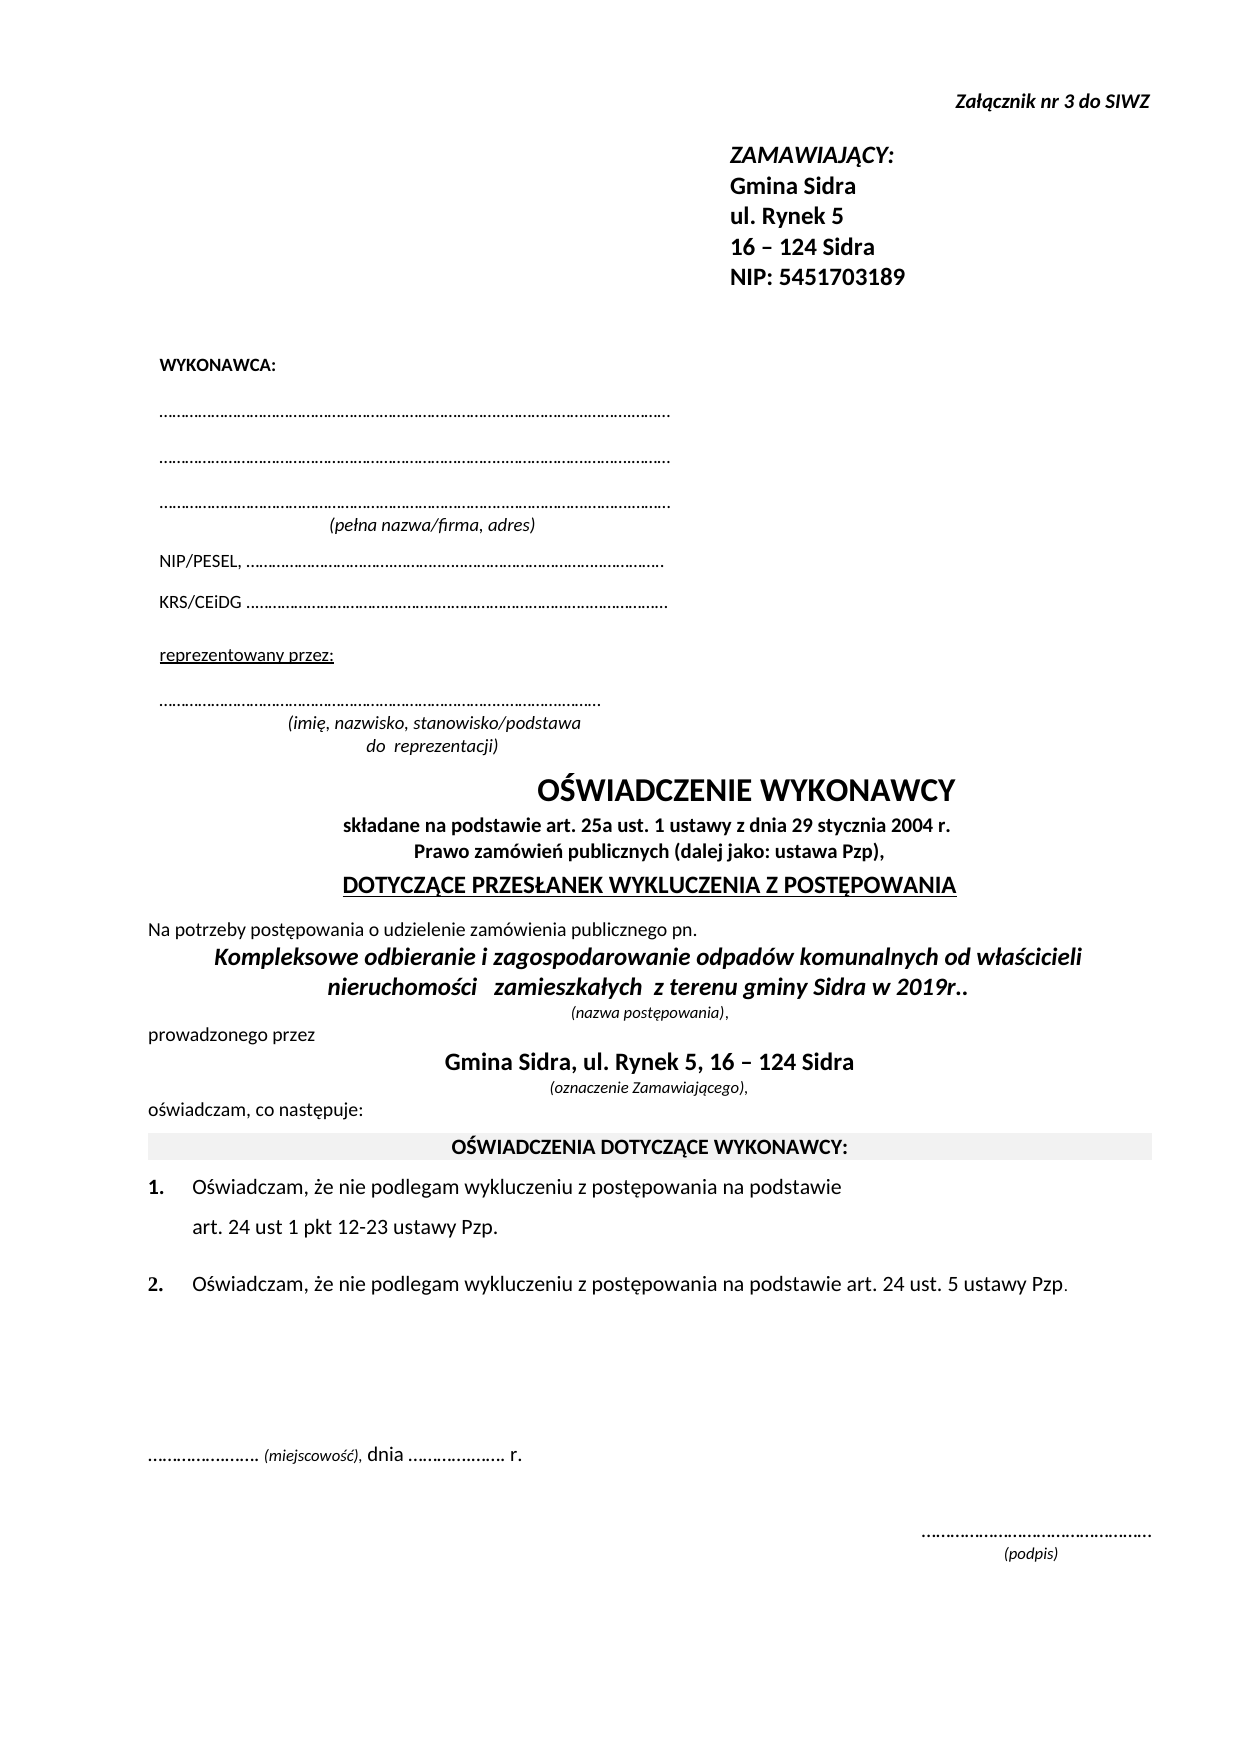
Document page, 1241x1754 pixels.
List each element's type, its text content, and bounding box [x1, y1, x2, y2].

text (nazwa postępowania), [148, 1002, 1152, 1022]
list Kompleksowe odbieranie i zagospodarowanie odpadów komunalnych od właścicieli nieruchomości zamieszkałych z terenu gminy Sidra w 2019r.. [148, 941, 1152, 1002]
table_cell WYKONAWCA: ……………………………………………………………………..……………….……….……… ……………………………………………………………………..……………….……….……… ……………………………………………………………………..……………….……….……… (pełna nazwa/firma, adres) NIP/PESEL, …………………………….………..…..…………………………..………….. KRS/CEiDG ..…………………………….……..……………………………..……………… reprezentowany przez: ……………………………………………………………………..………….……… (imię, nazwisko, stanowisko/podstawa do reprezentacji) [148, 353, 718, 757]
text (podpis) [738, 1543, 1152, 1563]
text prowadzonego przez [148, 1022, 1152, 1046]
table_cell [719, 353, 1152, 757]
subtitle Zał. nr 3 Oświadczenie wykonawcy [222, 782, 1152, 806]
text Gmina Sidra, ul. Rynek 5, 16 – 124 Sidra [148, 1046, 1152, 1077]
list Oświadczam, że nie podlegam wykluczeniu z postępowania na podstawie art. 24 ust. 5 ustawy Pzp. [148, 1270, 1152, 1297]
text ………………………………………… [148, 1517, 1152, 1543]
text składane na podstawie art. 25a ust. 1 ustawy z dnia 29 stycznia 2004 r. [148, 812, 1152, 838]
text Załącznik nr 3 do SIWZ [222, 89, 1152, 114]
text oświadczam, co następuje: [148, 1097, 1152, 1121]
list Oświadczam, że nie podlegam wykluczeniu z postępowania na podstawie art. 24 ust 1 pkt 12-23 ustawy Pzp. [148, 1173, 1152, 1240]
text Prawo zamówień publicznych (dalej jako: ustawa Pzp), [148, 838, 1152, 863]
text (oznaczenie Zamawiającego), [148, 1077, 1152, 1097]
text DOTYCZĄCE PRZESŁANEK WYKLUCZENIA Z POSTĘPOWANIA [148, 869, 1152, 900]
text Na potrzeby postępowania o udzielenie zamówienia publicznego pn. [148, 917, 1152, 941]
table_header [148, 140, 718, 353]
text …………….……. (miejscowość), dnia ………….……. r. [148, 1441, 1152, 1505]
text OŚWIADCZENIA DOTYCZĄCE WYKONAWCY: [148, 1133, 1152, 1160]
table_header ZAMAWIAJĄCY: Gmina Sidra ul. Rynek 5 16 – 124 Sidra NIP: 5451703189 [719, 140, 1152, 353]
